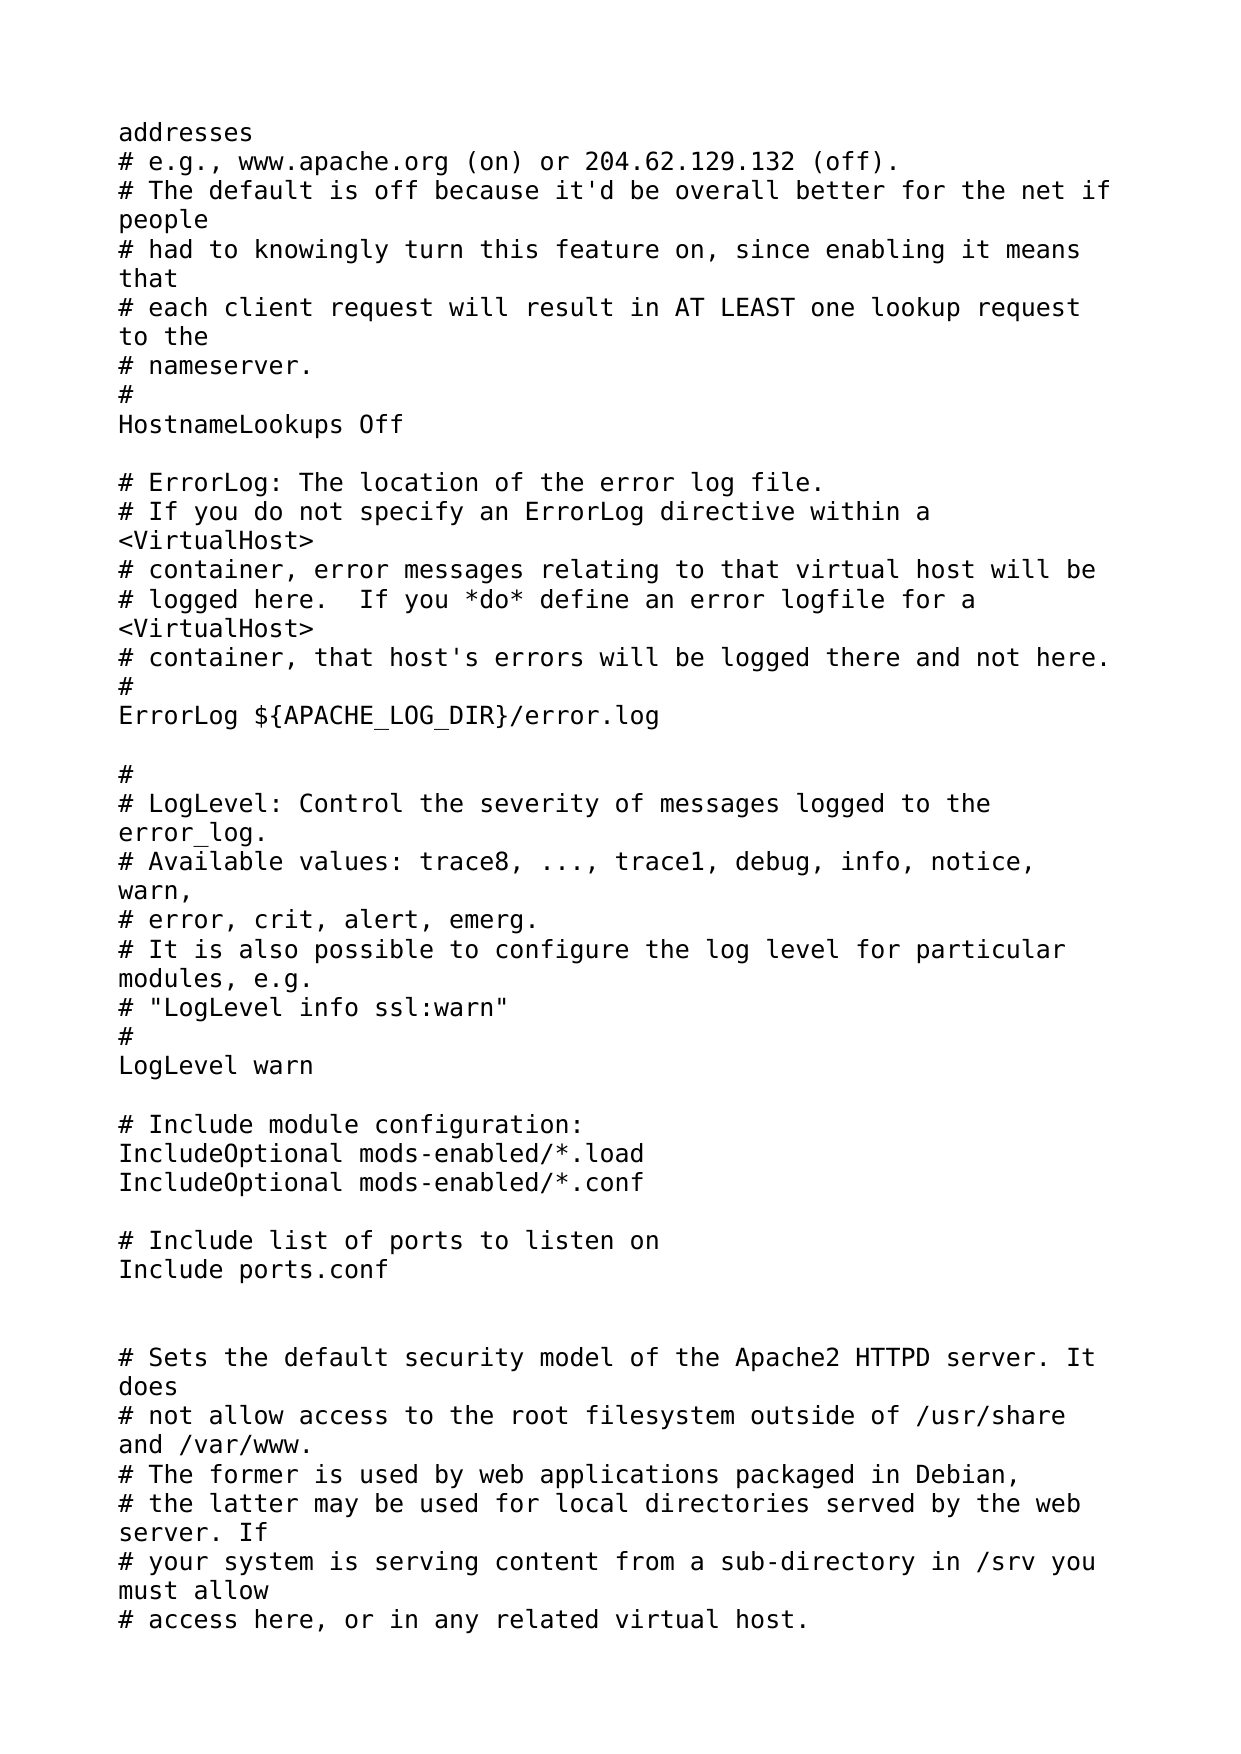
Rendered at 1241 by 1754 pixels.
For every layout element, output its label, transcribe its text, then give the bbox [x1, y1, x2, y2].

text addresses # e.g., www.apache.org (on) or 204.62.129.132 (off). # The default is off because it'd be overall better for the net if people # had to knowingly turn this feature on, since enabling it means that # each client request will result in AT LEAST one lookup request to the # nameserver. # HostnameLookups Off # ErrorLog: The location of the error log file. # If you do not specify an ErrorLog directive within a <VirtualHost> # container, error messages relating to that virtual host will be # logged here. If you *do* define an error logfile for a <VirtualHost> # container, that host's errors will be logged there and not here. # ErrorLog ${APACHE_LOG_DIR}/error.log # # LogLevel: Control the severity of messages logged to the error_log. # Available values: trace8, ..., trace1, debug, info, notice, warn, # error, crit, alert, emerg. # It is also possible to configure the log level for particular modules, e.g. # "LogLevel info ssl:warn" # LogLevel warn # Include module configuration: IncludeOptional mods-enabled/*.load IncludeOptional mods-enabled/*.conf # Include list of ports to listen on Include ports.conf # Sets the default security model of the Apache2 HTTPD server. It does # not allow access to the root filesystem outside of /usr/share and /var/www. # The former is used by web applications packaged in Debian, # the latter may be used for local directories served by the web server. If # your system is serving content from a sub-directory in /srv you must allow # access here, or in any related virtual host. [118, 118, 1122, 1635]
